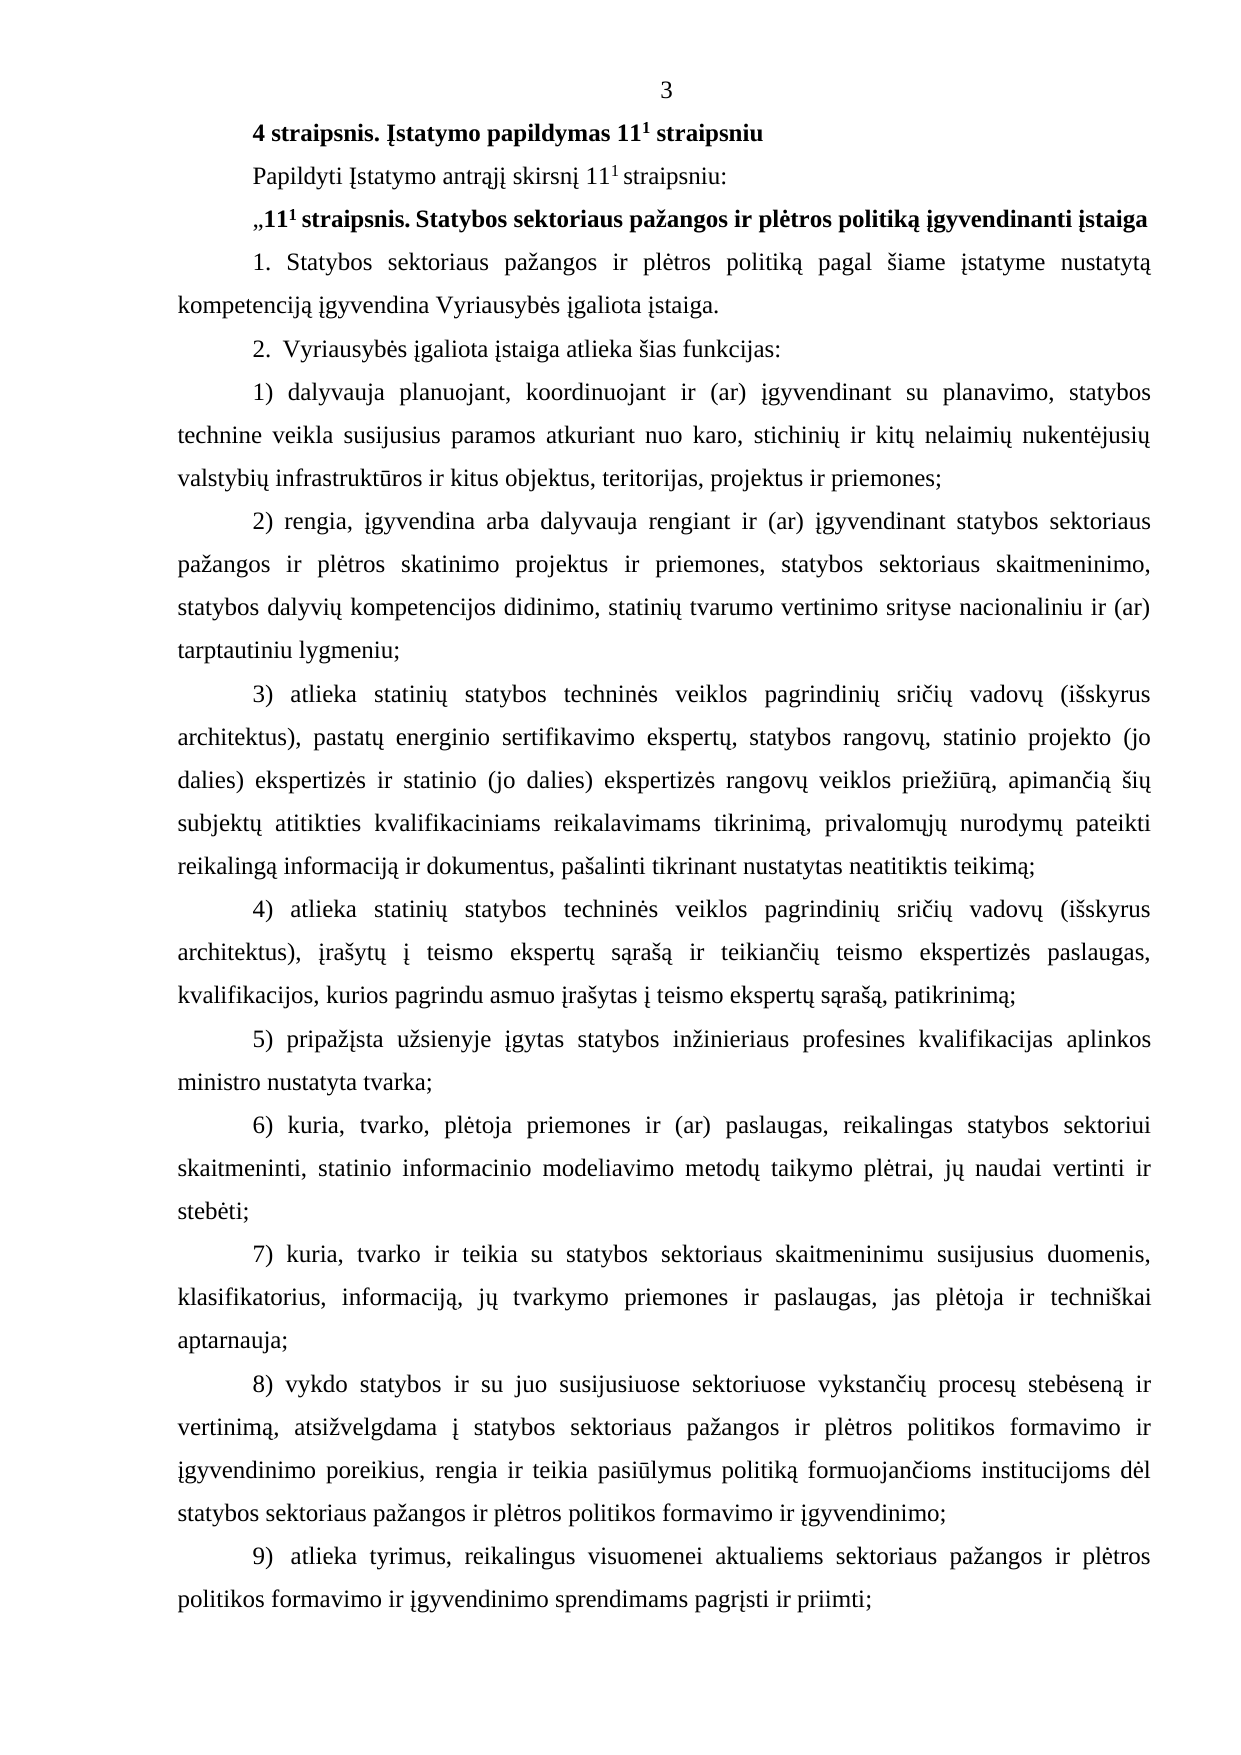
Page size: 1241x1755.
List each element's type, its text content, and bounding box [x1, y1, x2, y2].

text 5) pripažįsta užsienyje įgytas statybos inžinieriaus profesines kvalifikacijas aplinkos ministro nustatyta tvarka; [177, 1024, 1152, 1096]
text Papildyti Įstatymo antrąjį skirsnį 111 straipsniu: [177, 161, 1152, 190]
text 1. Statybos sektoriaus pažangos ir plėtros politiką pagal šiame įstatyme nustatytą kompetenciją įgyvendina Vyriausybės įgaliota įstaiga. [177, 247, 1152, 319]
text 2) rengia, įgyvendina arba dalyvauja rengiant ir (ar) įgyvendinant statybos sektoriaus pažangos ir plėtros skatinimo projektus ir priemones, statybos sektoriaus skaitmeninimo, statybos dalyvių kompetencijos didinimo, statinių tvarumo vertinimo srityse nacionaliniu ir (ar) tarptautiniu lygmeniu; [177, 506, 1152, 664]
text 9) atlieka tyrimus, reikalingus visuomenei aktualiems sektoriaus pažangos ir plėtros politikos formavimo ir įgyvendinimo sprendimams pagrįsti ir priimti; [177, 1541, 1152, 1613]
text 1) dalyvauja planuojant, koordinuojant ir (ar) įgyvendinant su planavimo, statybos technine veikla susijusius paramos atkuriant nuo karo, stichinių ir kitų nelaimių nukentėjusių valstybių infrastruktūros ir kitus objektus, teritorijas, projektus ir priemones; [177, 377, 1152, 492]
text 6) kuria, tvarko, plėtoja priemones ir (ar) paslaugas, reikalingas statybos sektoriui skaitmeninti, statinio informacinio modeliavimo metodų taikymo plėtrai, jų naudai vertinti ir stebėti; [177, 1110, 1152, 1225]
text 3) atlieka statinių statybos techninės veiklos pagrindinių sričių vadovų (išskyrus architektus), pastatų energinio sertifikavimo ekspertų, statybos rangovų, statinio projekto (jo dalies) ekspertizės ir statinio (jo dalies) ekspertizės rangovų veiklos priežiūrą, apimančią šių subjektų atitikties kvalifikaciniams reikalavimams tikrinimą, privalomųjų nurodymų pateikti reikalingą informaciją ir dokumentus, pašalinti tikrinant nustatytas neatitiktis teikimą; [177, 679, 1152, 880]
text 8) vykdo statybos ir su juo susijusiuose sektoriuose vykstančių procesų stebėseną ir vertinimą, atsižvelgdama į statybos sektoriaus pažangos ir plėtros politikos formavimo ir įgyvendinimo poreikius, rengia ir teikia pasiūlymus politiką formuojančioms institucijoms dėl statybos sektoriaus pažangos ir plėtros politikos formavimo ir įgyvendinimo; [177, 1369, 1152, 1527]
text 4) atlieka statinių statybos techninės veiklos pagrindinių sričių vadovų (išskyrus architektus), įrašytų į teismo ekspertų sąrašą ir teikiančių teismo ekspertizės paslaugas, kvalifikacijos, kurios pagrindu asmuo įrašytas į teismo ekspertų sąrašą, patikrinimą; [177, 894, 1152, 1009]
text 2. Vyriausybės įgaliota įstaiga atlieka šias funkcijas: [177, 334, 1152, 362]
text 4 straipsnis. Įstatymo papildymas 111 straipsniu [177, 118, 1152, 147]
text 7) kuria, tvarko ir teikia su statybos sektoriaus skaitmeninimu susijusius duomenis, klasifikatorius, informaciją, jų tvarkymo priemones ir paslaugas, jas plėtoja ir techniškai aptarnauja; [177, 1239, 1152, 1354]
text „111 straipsnis. Statybos sektoriaus pažangos ir plėtros politiką įgyvendinanti įstaiga [177, 204, 1152, 233]
